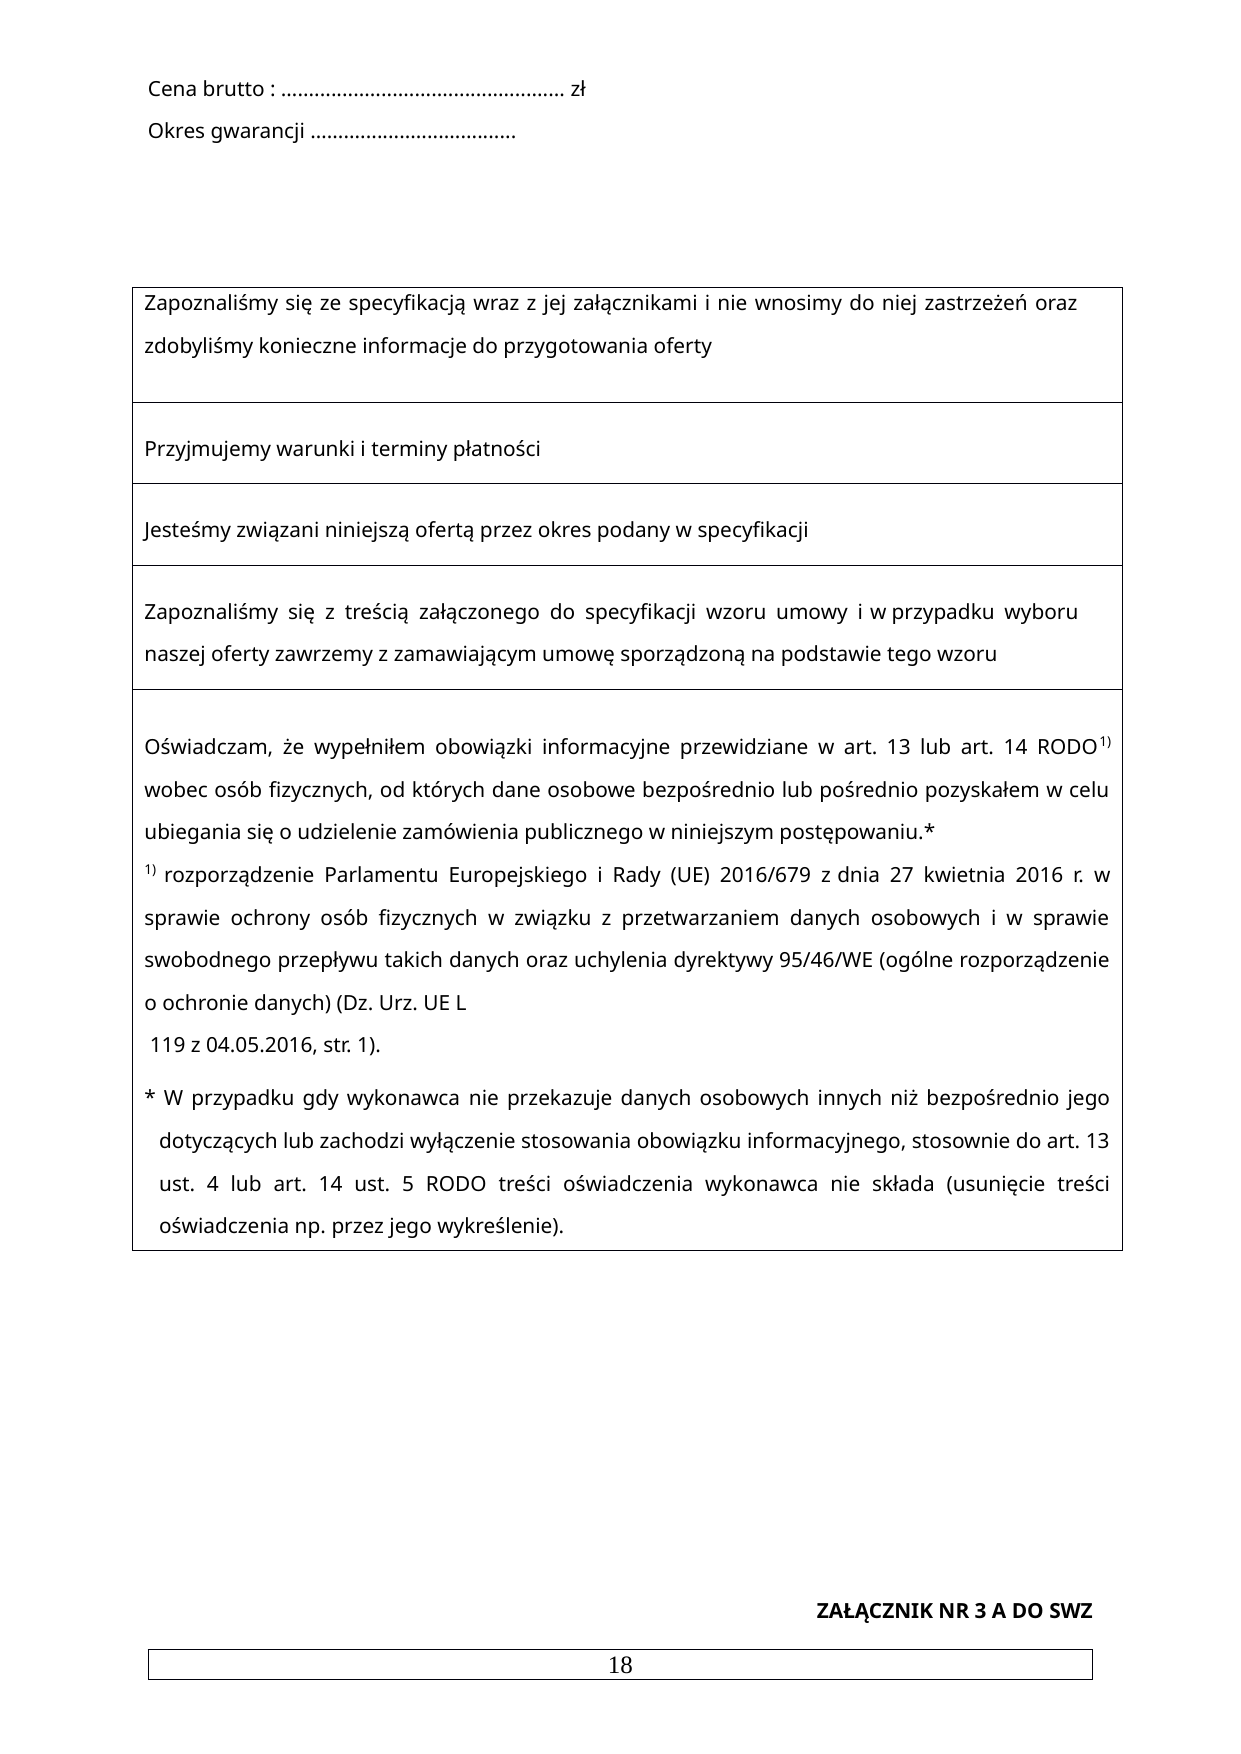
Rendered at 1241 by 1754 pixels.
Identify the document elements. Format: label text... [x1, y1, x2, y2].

table_cell Oświadczam, że wypełniłem obowiązki informacyjne przewidziane w art. 13 lub art. 14 RODO1) wobec osób fizycznych, od których dane osobowe bezpośrednio lub pośrednio pozyskałem w celu ubiegania się o udzielenie zamówienia publicznego w niniejszym postępowaniu.* 1) rozporządzenie Parlamentu Europejskiego i Rady (UE) 2016/679 z dnia 27 kwietnia 2016 r. w sprawie ochrony osób fizycznych w związku z przetwarzaniem danych osobowych i w sprawie swobodnego przepływu takich danych oraz uchylenia dyrektywy 95/46/WE (ogólne rozporządzenie o ochronie danych) (Dz. Urz. UE L 119 z 04.05.2016, str. 1). * W przypadku gdy wykonawca nie przekazuje danych osobowych innych niż bezpośrednio jego dotyczących lub zachodzi wyłączenie stosowania obowiązku informacyjnego, stosownie do art. 13 ust. 4 lub art. 14 ust. 5 RODO treści oświadczenia wykonawca nie składa (usunięcie treści oświadczenia np. przez jego wykreślenie). [133, 690, 1122, 1250]
table_cell Jesteśmy związani niniejszą ofertą przez okres podany w specyfikacji [133, 484, 1122, 565]
table_header Zapoznaliśmy się ze specyfikacją wraz z jej załącznikami i nie wnosimy do niej zastrzeżeń oraz zdobyliśmy konieczne informacje do przygotowania oferty [1078, 288, 1122, 402]
table_cell Zapoznaliśmy się z treścią załączonego do specyfikacji wzoru umowy i w przypadku wyboru naszej oferty zawrzemy z zamawiającym umowę sporządzoną na podstawie tego wzoru [133, 566, 1122, 689]
text ZAŁĄCZNIK NR 3 A DO SWZ [148, 1596, 1093, 1624]
text Cena brutto : …................................................ zł [148, 74, 1093, 102]
table_cell Przyjmujemy warunki i terminy płatności [133, 403, 1122, 483]
text Okres gwarancji ….................................. [148, 116, 1093, 145]
